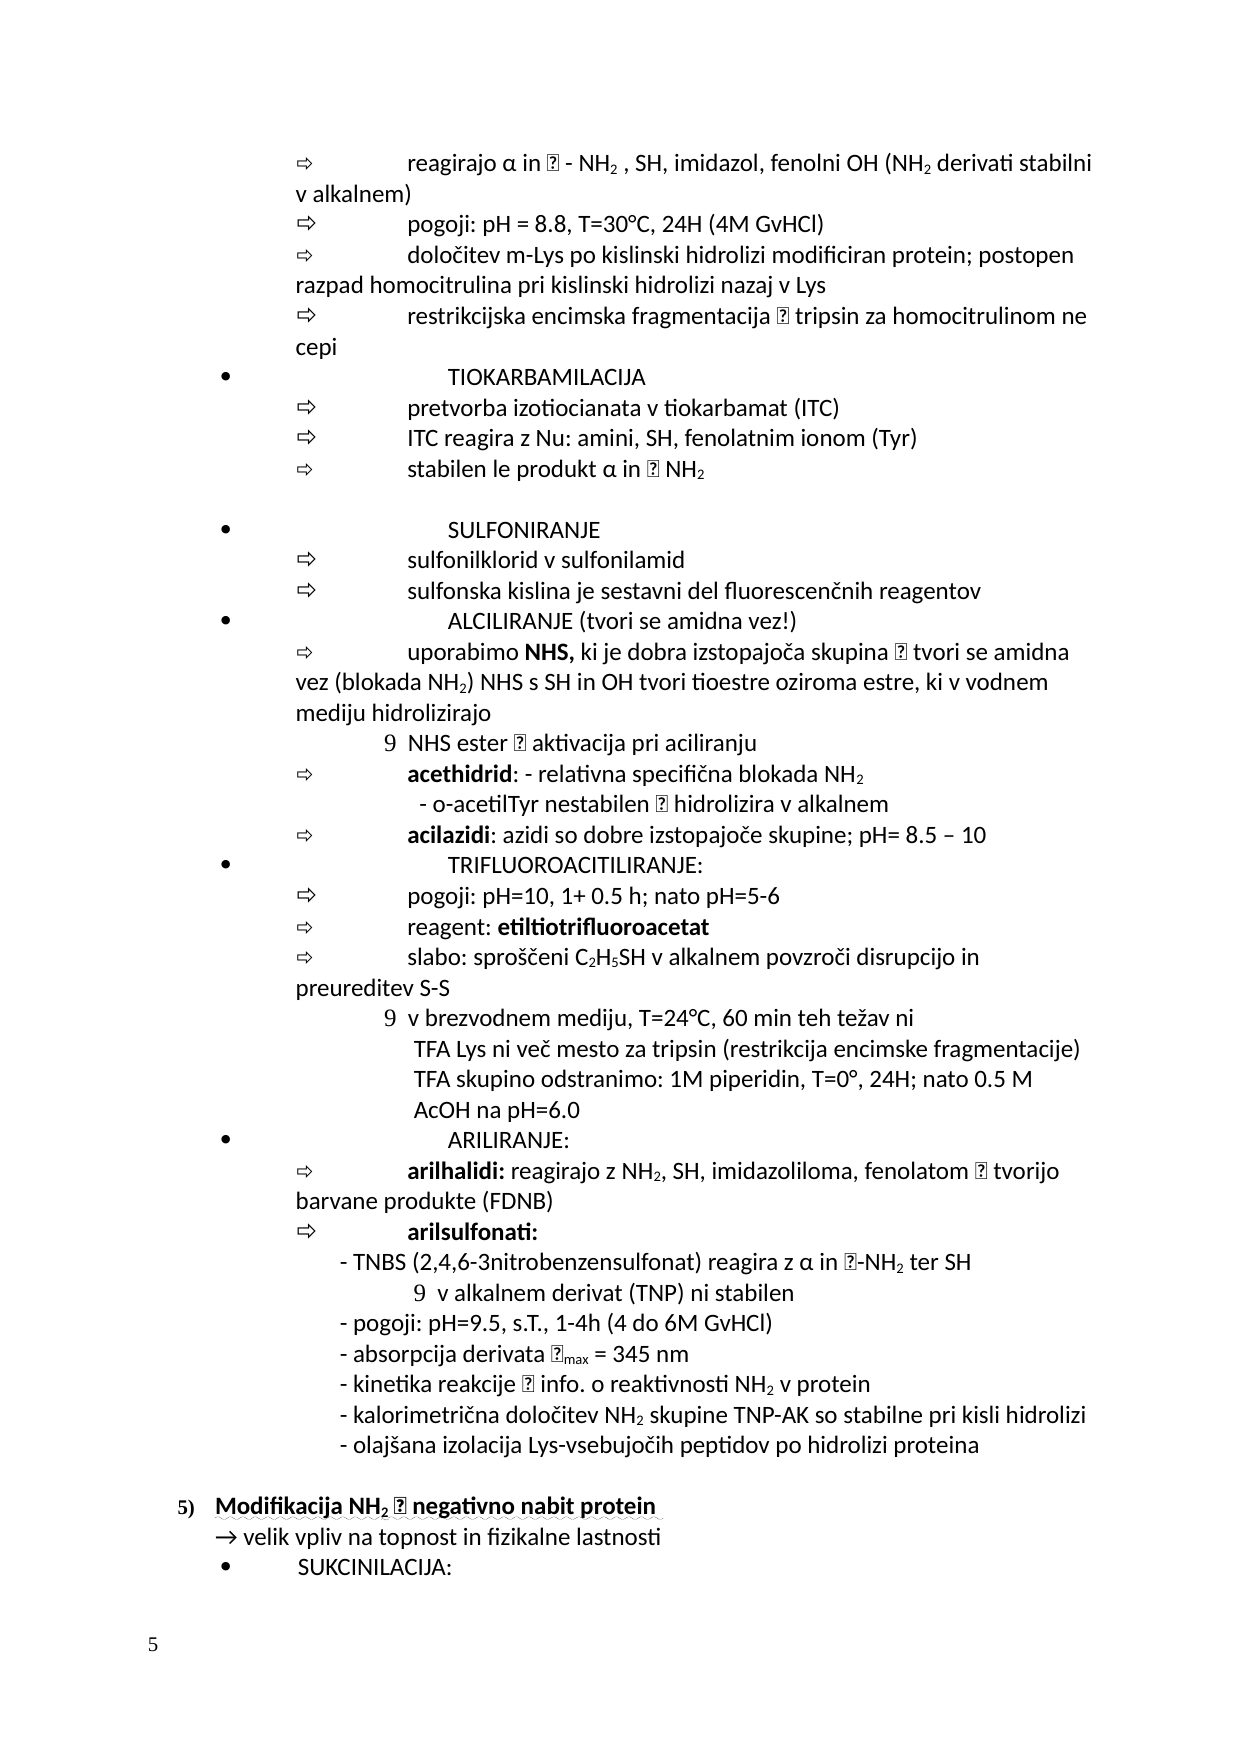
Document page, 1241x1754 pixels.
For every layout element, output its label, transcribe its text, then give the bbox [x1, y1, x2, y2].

text → velik vpliv na topnost in fizikalne lastnosti [177, 1521, 1093, 1552]
text - kalorimetrična določitev NH2 skupine TNP-AK so stabilne pri kisli hidrolizi [339, 1399, 1093, 1429]
list acilazidi: azidi so dobre izstopajoče skupine; pH= 8.5 – 10 [295, 819, 1093, 849]
list določitev m-Lys po kislinski hidrolizi modificiran protein; postopen razpad homocitrulina pri kislinski hidrolizi nazaj v Lys [295, 239, 1093, 300]
list ITC reagira z Nu: amini, SH, fenolatnim ionom (Tyr) [295, 422, 1093, 453]
list stabilen le produkt α in  NH2 [295, 453, 1093, 483]
text - pogoji: pH=9.5, s.T., 1-4h (4 do 6M GvHCl) [339, 1307, 1093, 1338]
text  NHS ester  aktivacija pri aciliranju [384, 727, 1093, 758]
list TRIFLUOROACITILIRANJE: [221, 849, 1093, 880]
text - kinetika reakcije  info. o reaktivnosti NH2 v protein [339, 1368, 1093, 1399]
list SULFONIRANJE [221, 514, 1093, 544]
text - olajšana izolacija Lys-vsebujočih peptidov po hidrolizi proteina [339, 1429, 1093, 1460]
text - TNBS (2,4,6-3nitrobenzensulfonat) reagira z α in -NH2 ter SH [339, 1246, 1093, 1277]
list restrikcijska encimska fragmentacija  tripsin za homocitrulinom ne cepi [295, 300, 1093, 361]
list arilsulfonati: [295, 1216, 1093, 1246]
list Modifikacija NH2  negativno nabit protein [177, 1491, 1093, 1521]
list ARILIRANJE: [221, 1124, 1093, 1155]
text  v brezvodnem mediju, T=24°C, 60 min teh težav ni [384, 1002, 1093, 1033]
list sulfonska kislina je sestavni del fluorescenčnih reagentov [295, 575, 1093, 605]
list pretvorba izotiocianata v tiokarbamat (ITC) [295, 392, 1093, 422]
list SUKCINILACIJA: [221, 1552, 1093, 1582]
list sulfonilklorid v sulfonilamid [295, 544, 1093, 575]
list ALCILIRANJE (tvori se amidna vez!) [221, 605, 1093, 636]
list reagent: etiltiotrifluoroacetat [295, 911, 1093, 941]
text TFA Lys ni več mesto za tripsin (restrikcija encimske fragmentacije) [413, 1033, 1093, 1063]
text - absorpcija derivata max = 345 nm [339, 1338, 1093, 1368]
text - o-acetilTyr nestabilen  hidrolizira v alkalnem [413, 788, 1093, 819]
list TIOKARBAMILACIJA [221, 361, 1093, 392]
list uporabimo NHS, ki je dobra izstopajoča skupina  tvori se amidna vez (blokada NH2) NHS s SH in OH tvori tioestre oziroma estre, ki v vodnem mediju hidrolizirajo [295, 636, 1093, 727]
text  v alkalnem derivat (TNP) ni stabilen [339, 1277, 1093, 1307]
text TFA skupino odstranimo: 1M piperidin, T=0°, 24H; nato 0.5 M AcOH na pH=6.0 [413, 1063, 1093, 1124]
list reagirajo α in  - NH2 , SH, imidazol, fenolni OH (NH2 derivati stabilni v alkalnem) [295, 148, 1093, 209]
list pogoji: pH=10, 1+ 0.5 h; nato pH=5-6 [295, 880, 1093, 911]
list pogoji: pH = 8.8, T=30°C, 24H (4M GvHCl) [295, 209, 1093, 239]
list acethidrid: - relativna specifična blokada NH2 [295, 758, 1093, 788]
list slabo: sproščeni C2H5SH v alkalnem povzroči disrupcijo in preureditev S-S [295, 941, 1093, 1002]
list arilhalidi: reagirajo z NH2, SH, imidazoliloma, fenolatom  tvorijo barvane produkte (FDNB) [295, 1155, 1093, 1216]
